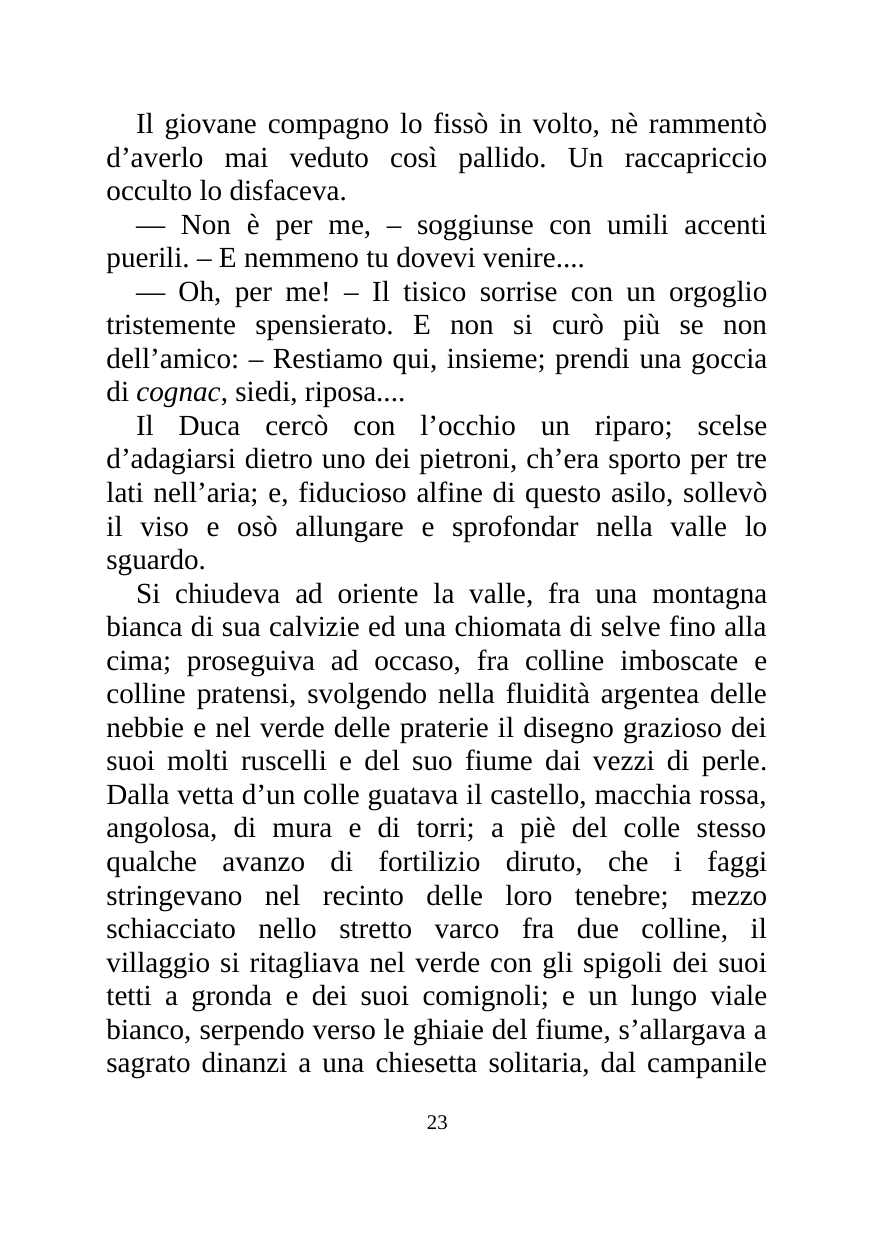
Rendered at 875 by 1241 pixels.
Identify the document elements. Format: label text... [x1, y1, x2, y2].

text — Oh, per me! – Il tisico sorrise con un orgoglio tristemente spensierato. E non si curò più se non dell’amico: – Restiamo qui, insieme; prendi una goccia di cognac, siedi, riposa.... [106, 274, 768, 408]
text — Non è per me, – soggiunse con umili accenti puerili. – E nemmeno tu dovevi venire.... [106, 207, 768, 274]
text Il Duca cercò con l’occhio un riparo; scelse d’adagiarsi dietro uno dei pietroni, ch’era sporto per tre lati nell’aria; e, fiducioso alfine di questo asilo, sollevò il viso e osò allungare e sprofondar nella valle lo sguardo. [106, 408, 768, 576]
text Si chiudeva ad oriente la valle, fra una montagna bianca di sua calvizie ed una chiomata di selve fino alla cima; proseguiva ad occaso, fra colline imboscate e colline pratensi, svolgendo nella fluidità argentea delle nebbie e nel verde delle praterie il disegno grazioso dei suoi molti ruscelli e del suo fiume dai vezzi di perle. Dalla vetta d’un colle guatava il castello, macchia rossa, angolosa, di mura e di torri; a piè del colle stesso qualche avanzo di fortilizio diruto, che i faggi stringevano nel recinto delle loro tenebre; mezzo schiacciato nello stretto varco fra due colline, il villaggio si ritagliava nel verde con gli spigoli dei suoi tetti a gronda e dei suoi comignoli; e un lungo viale bianco, serpendo verso le ghiaie del fiume, s’allargava a sagrato dinanzi a una chiesetta solitaria, dal campanile [106, 576, 768, 1079]
text Il giovane compagno lo fissò in volto, nè rammentò d’averlo mai veduto così pallido. Un raccapriccio occulto lo disfaceva. [106, 106, 768, 207]
